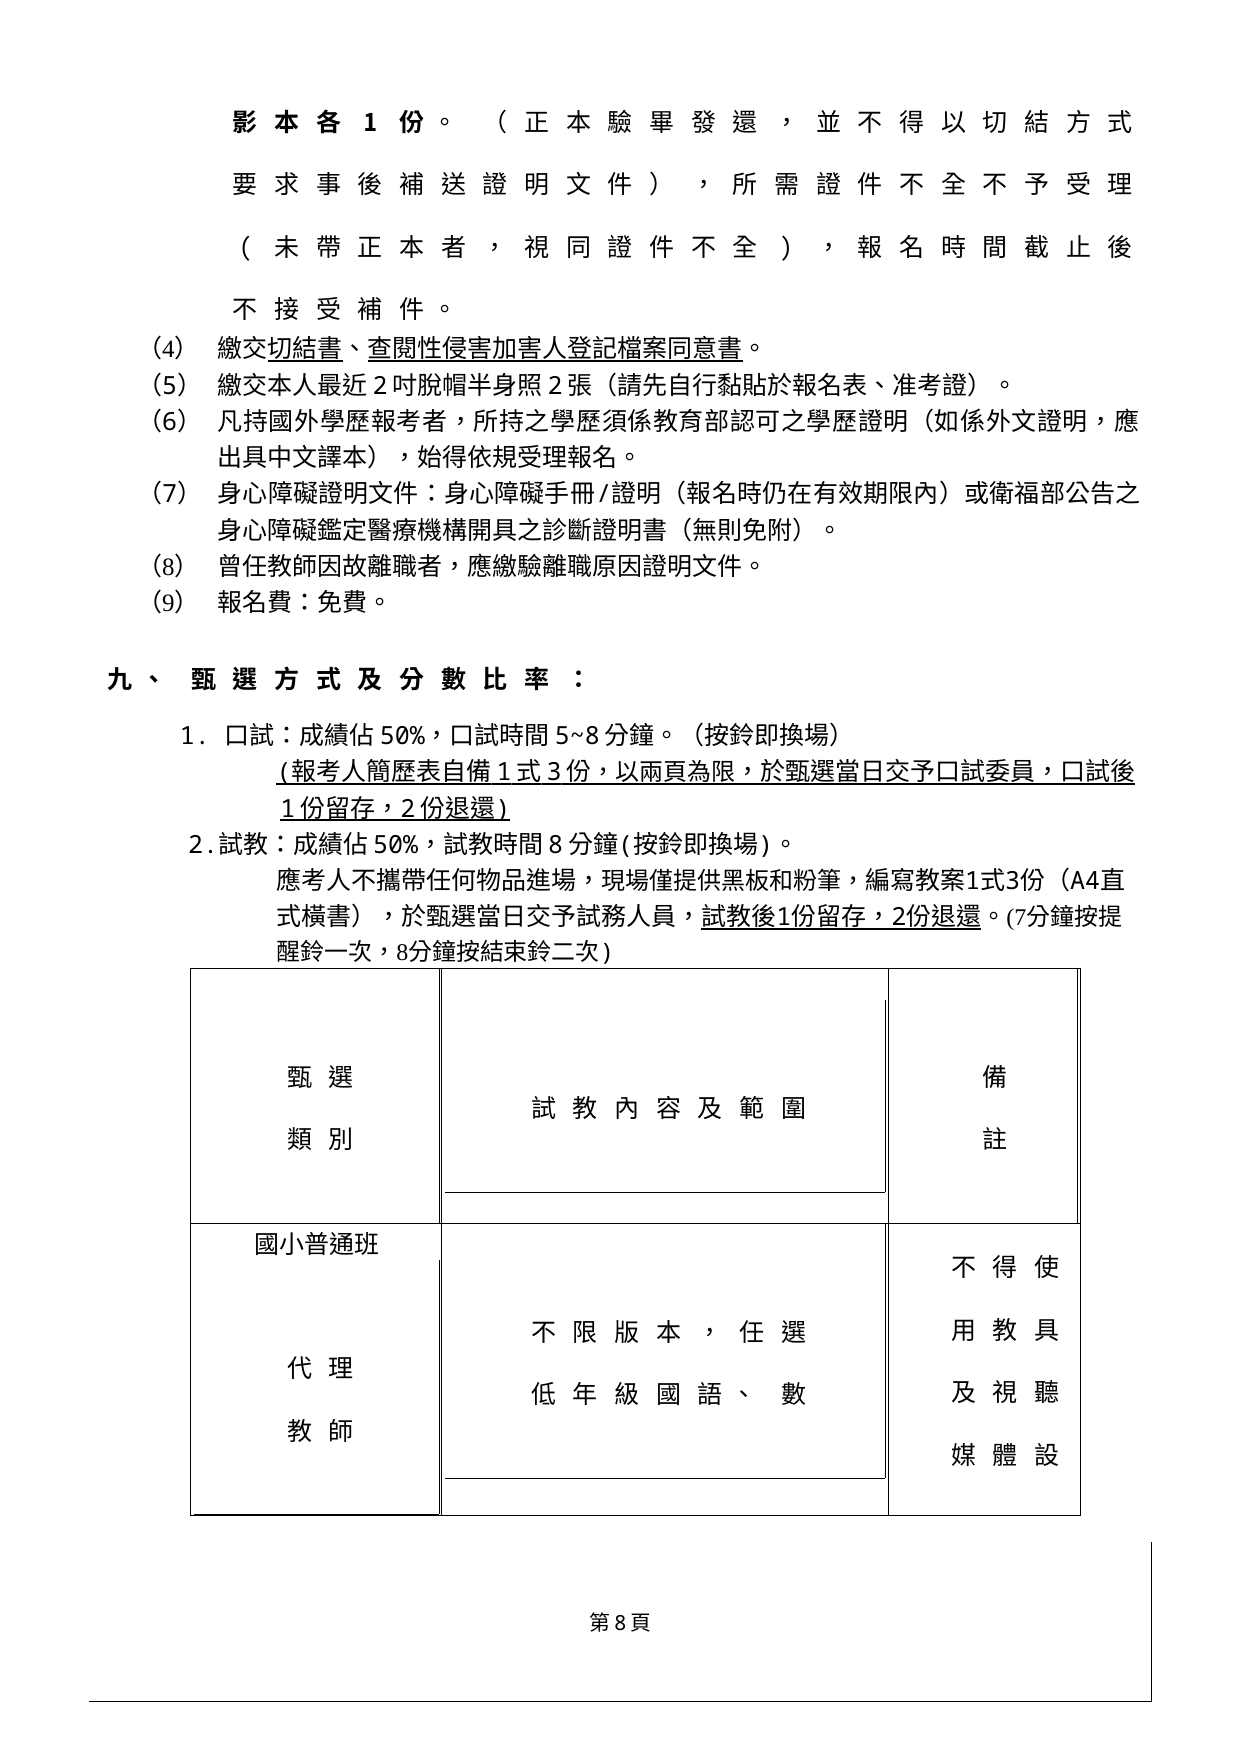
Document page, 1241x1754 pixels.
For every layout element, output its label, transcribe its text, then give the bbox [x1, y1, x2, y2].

table_cell 不限版本，任選低年級國語、數 [442, 1224, 888, 1514]
text 九、甄選方式及分數比率： [99, 636, 1141, 698]
list 繳交本人最近2吋脫帽半身照2張（請先自行黏貼於報名表、准考證）。 [137, 365, 1141, 401]
table_cell 國小普通班 代理教師 [191, 1224, 441, 1514]
table_header 試教內容及範圍 [442, 969, 888, 1223]
list 凡持國外學歷報考者，所持之學歷須係教育部認可之學歷證明（如係外文證明，應出具中文譯本），始得依規受理報名。 [137, 401, 1141, 474]
table_cell 不得使用教具 及視聽媒體設 [889, 1224, 1080, 1514]
table_header 甄選類別 [191, 969, 439, 1223]
text 1. 口試：成績佔50%，口試時間5~8分鐘。（按鈴即換場） [154, 716, 1141, 752]
text 影本各1份。（正本驗畢發還，並不得以切結方式要求事後補送證明文件），所需證件不全不予受理(未帶正本者，視同證件不全)，報名時間截止後不接受補件。 [217, 79, 1141, 329]
text (報考人簡歷表自備1式3份，以兩頁為限，於甄選當日交予口試委員，口試後1份留存，2份退還) [276, 752, 1141, 824]
text 2.試教：成績佔50%，試教時間8分鐘(按鈴即換場)。 [188, 824, 1141, 861]
list 繳交切結書、查閱性侵害加害人登記檔案同意書。 [137, 329, 1141, 365]
list 曾任教師因故離職者，應繳驗離職原因證明文件。 [137, 546, 1141, 583]
table_header 備註 [889, 969, 1077, 1223]
text 應考人不攜帶任何物品進場，現場僅提供黑板和粉筆，編寫教案1式3份（A4直式橫書），於甄選當日交予試務人員，試教後1份留存，2份退還。(7分鐘按提醒鈴一次，8分鐘按結束鈴二次) [276, 861, 1141, 968]
list 報名費：免費。 [137, 583, 1141, 619]
list 身心障礙證明文件：身心障礙手冊/證明（報名時仍在有效期限內）或衛福部公告之身心障礙鑑定醫療機構開具之診斷證明書（無則免附）。 [137, 474, 1141, 546]
